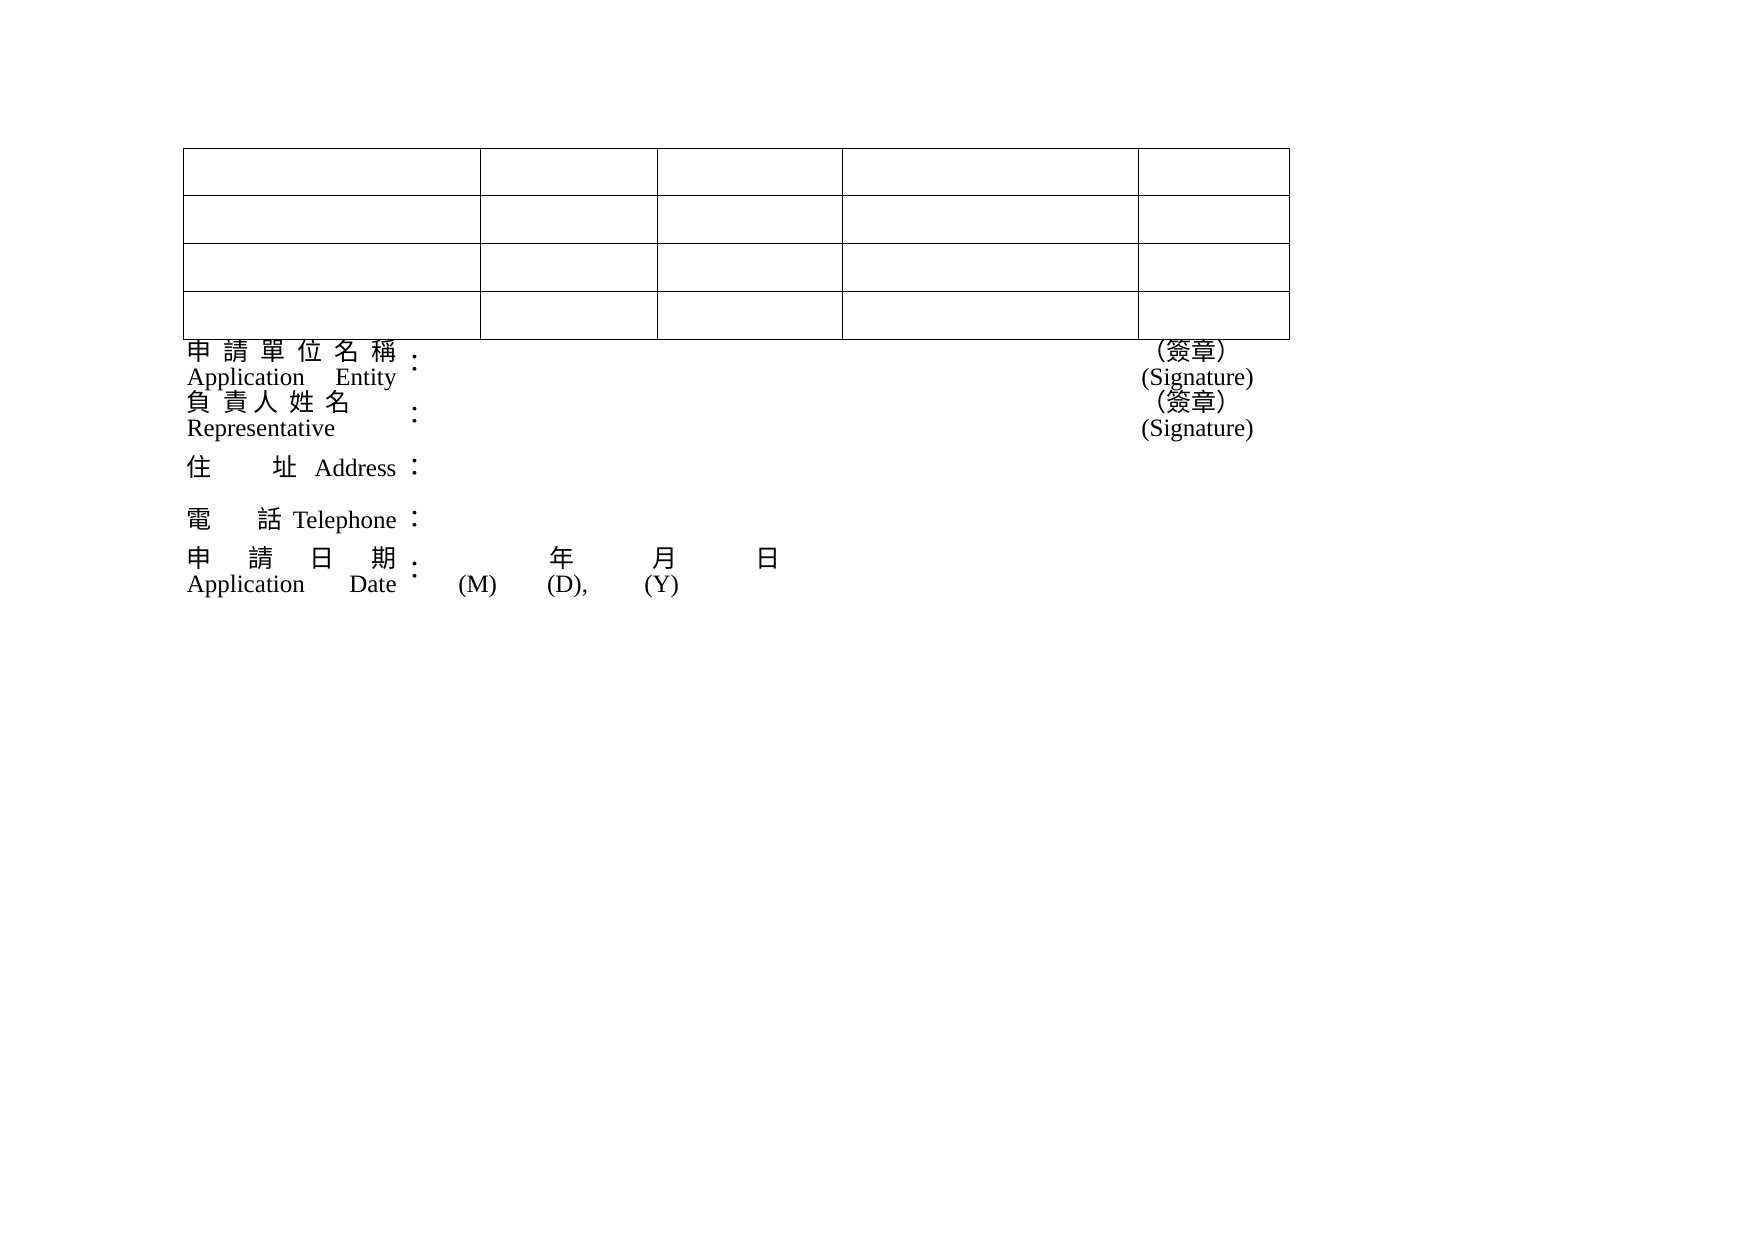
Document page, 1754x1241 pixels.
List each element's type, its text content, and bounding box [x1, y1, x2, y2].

table_cell 年 月 日 (M) (D), (Y) [455, 547, 1138, 597]
table_cell [1138, 547, 1289, 597]
table_cell [843, 292, 1138, 338]
table_cell ： [399, 547, 455, 597]
table_cell ： [399, 391, 455, 443]
table_cell ： [399, 443, 455, 495]
table_cell [843, 196, 1138, 243]
table_cell （簽章）(Signature) [1138, 340, 1289, 391]
table_cell [843, 244, 1138, 291]
table_cell [481, 149, 657, 195]
table_cell [1139, 149, 1289, 195]
table_cell 住 址 Address [184, 443, 399, 495]
table_cell [481, 292, 657, 338]
table_cell 申請日期Application Date [184, 547, 399, 597]
table_cell [1139, 244, 1289, 291]
table_cell [843, 149, 1138, 195]
table_cell [658, 292, 842, 338]
table_cell ： [399, 340, 455, 391]
table_cell 申請單位名稱 Application Entity [184, 340, 399, 391]
table_cell [658, 244, 842, 291]
table_cell [1138, 443, 1289, 495]
table_cell [658, 196, 842, 243]
table_cell [455, 495, 1138, 547]
table_cell [1138, 495, 1289, 547]
table_cell [1139, 196, 1289, 243]
table_cell 電 話Telephone [184, 495, 399, 547]
table_cell [184, 196, 480, 243]
table_cell [184, 292, 480, 338]
table_cell ： [399, 495, 455, 547]
table_cell 負 責 人 姓 名 Representative [184, 391, 399, 443]
table_cell [455, 391, 1138, 443]
table_cell （簽章）(Signature) [1138, 391, 1289, 443]
table_cell [184, 244, 480, 291]
table_cell [184, 149, 480, 195]
table_cell [658, 149, 842, 195]
table_cell [481, 196, 657, 243]
table_cell [455, 340, 1138, 391]
table_cell [1139, 292, 1289, 338]
table_cell [481, 244, 657, 291]
table_cell [455, 443, 1138, 495]
